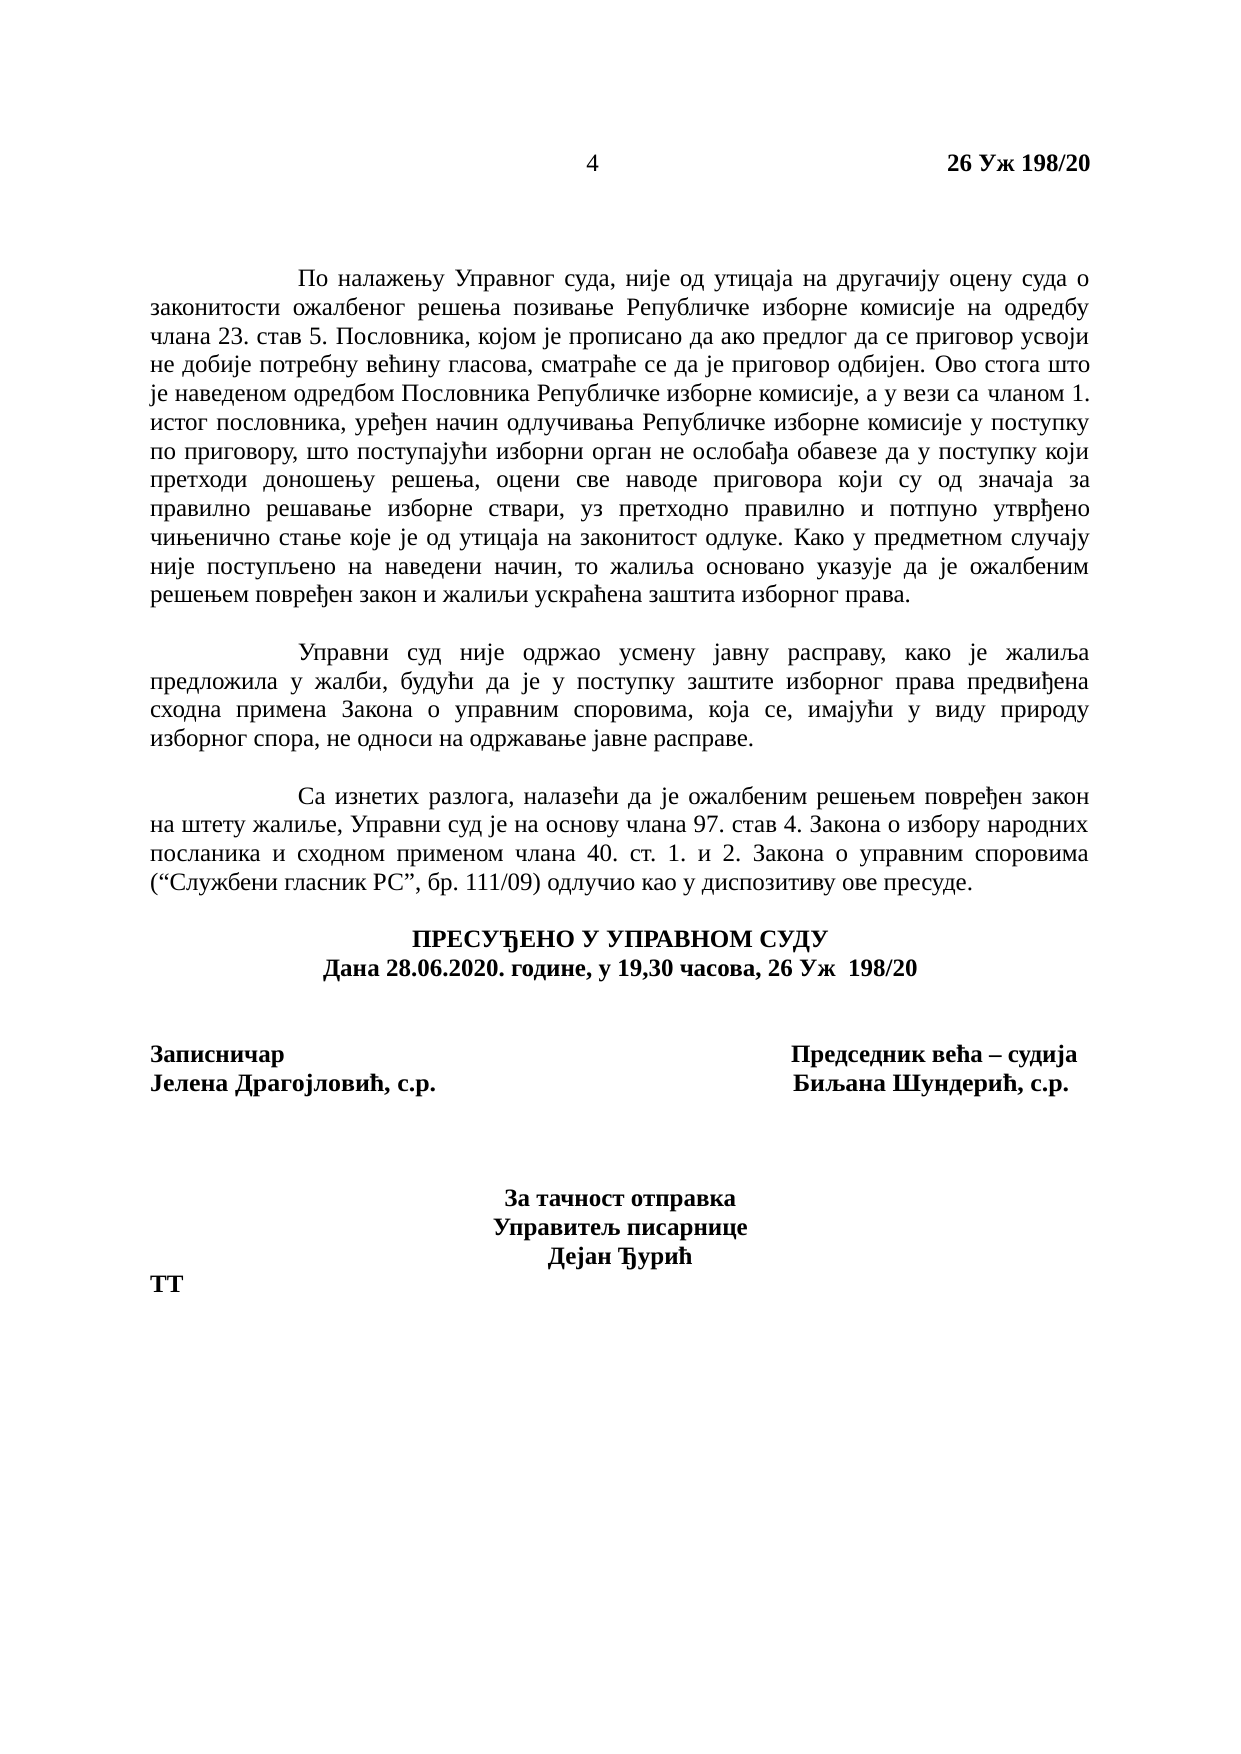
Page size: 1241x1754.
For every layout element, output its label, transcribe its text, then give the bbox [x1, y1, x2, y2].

text Управни суд није одржао усмену јавну расправу, како је жалиља предложила у жалби, будући да је у поступку заштите изборног права предвиђена сходна примена Закона о управним споровима, која се, имајући у виду природу изборног спора, не односи на одржавање јавне расправе. [150, 637, 1090, 752]
text Јелена Драгојловић, с.р. Биљана Шундерић, с.р. [150, 1068, 1090, 1097]
text Дејан Ђурић [150, 1241, 1090, 1269]
text ПРЕСУЂЕНО У УПРАВНОМ СУДУ [150, 924, 1090, 953]
text Управитељ писарнице [150, 1212, 1090, 1241]
text За тачност отправка [150, 1183, 1090, 1212]
text По налажењу Управног суда, није од утицаја на другачију оцену суда о законитости ожалбеног решења позивање Републичке изборне комисије на одредбу члана 23. став 5. Пословника, којом је прописано да ако предлог да се приговор усвоји не добије потребну већину гласова, сматраће се да је приговор одбијен. Ово стога што је наведеном одредбом Пословника Републичке изборне комисије, а у вези са чланом 1. истог пословника, уређен начин одлучивања Републичке изборне комисије у поступку по приговору, што поступајући изборни орган не ослобађа обавезе да у поступку који претходи доношењу решења, оцени све наводе приговора који су од значаја за правилно решавање изборне ствари, уз претходно правилно и потпуно утврђено чињенично стање које је од утицаја на законитост одлуке. Како у предметном случају није поступљено на наведени начин, то жалиља основано указује да је ожалбеним решењем повређен закон и жалиљи ускраћена заштита изборног права. [150, 263, 1090, 608]
text Дана 28.06.2020. године, у 19,30 часова, 26 Уж 198/20 [150, 953, 1090, 982]
text ТТ [150, 1269, 1090, 1298]
text Са изнетих разлога, налазећи да је ожалбеним решењем повређен закон на штету жалиље, Управни суд је на основу члана 97. став 4. Закона о избору народних посланика и сходном применом члана 40. ст. 1. и 2. Закона о управним споровима (“Службени гласник РС”, бр. 111/09) одлучио као у диспозитиву ове пресуде. [150, 781, 1090, 896]
text Записничар Председник већа – судија [150, 1039, 1090, 1068]
